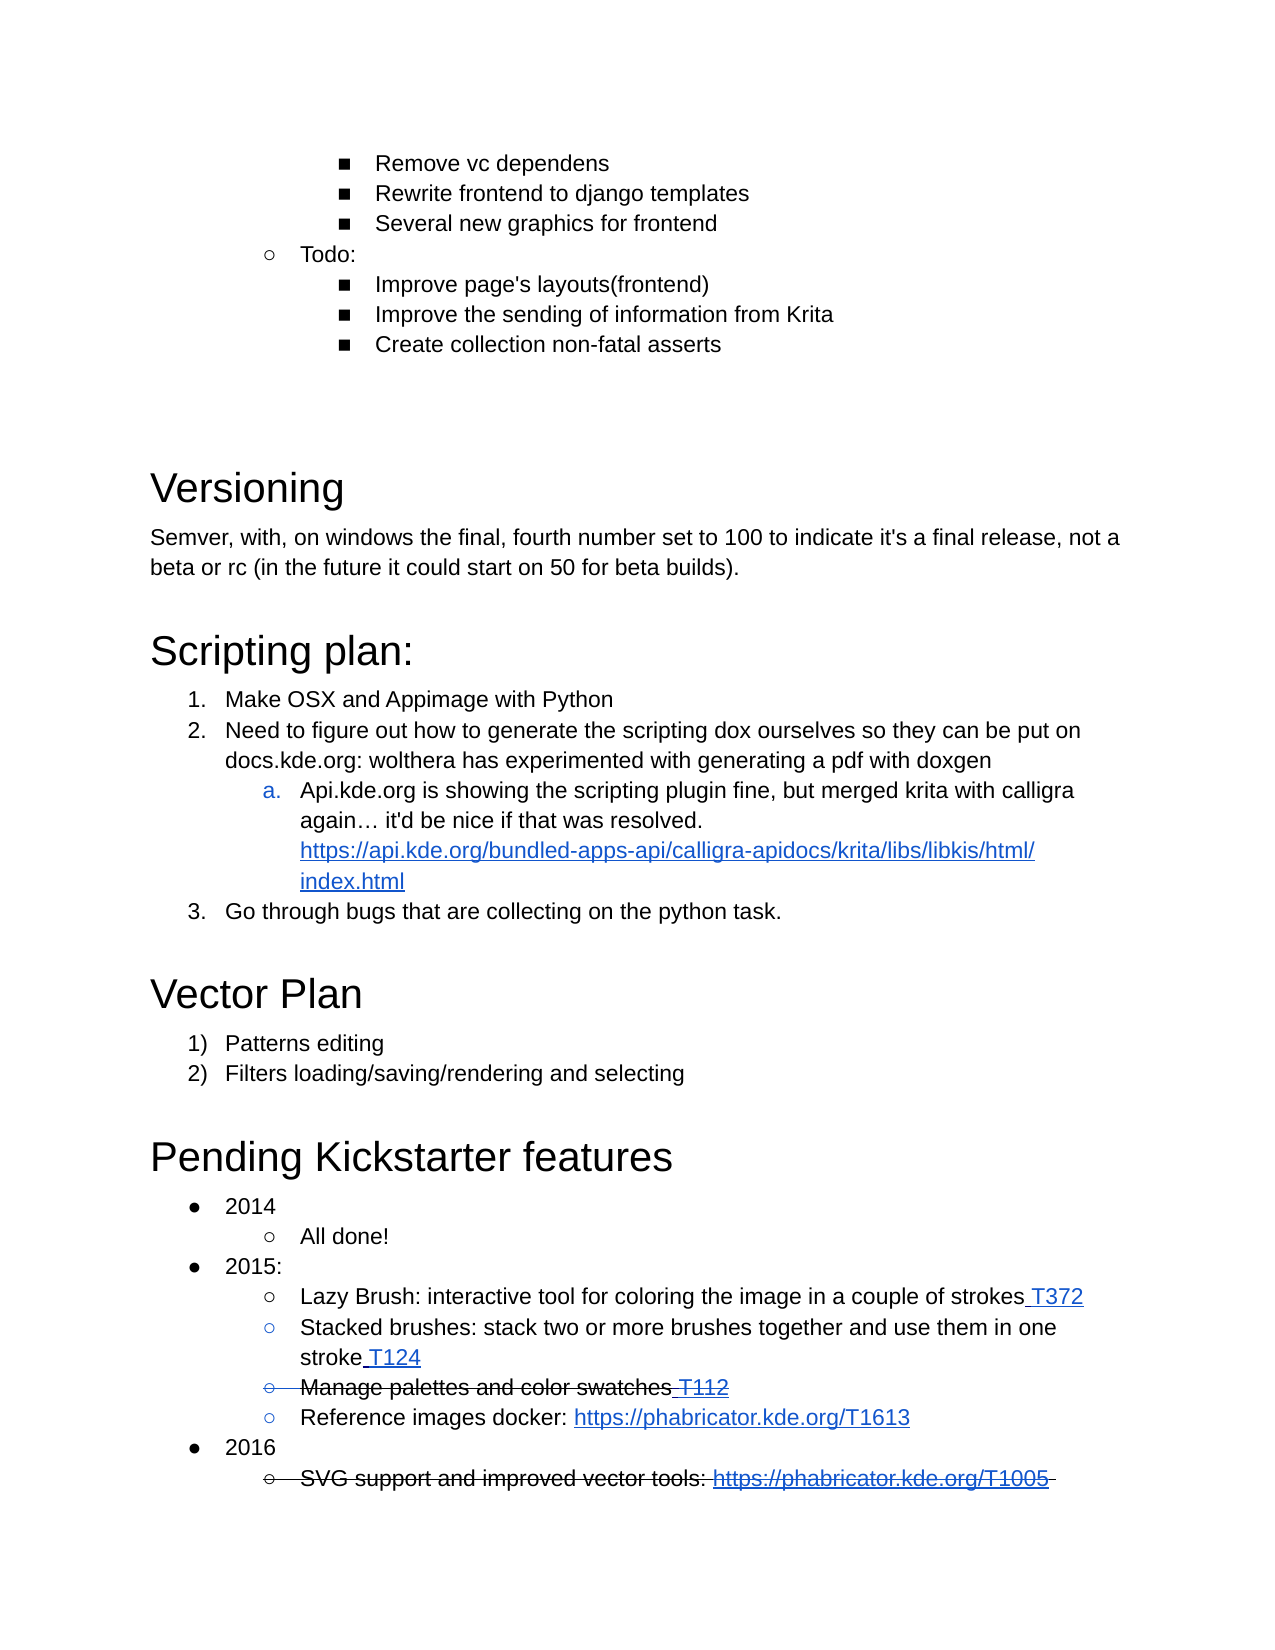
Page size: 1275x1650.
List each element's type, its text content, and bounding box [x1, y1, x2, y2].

list Improve the sending of information from Krita [337, 301, 1125, 327]
list 2016 [187, 1434, 1125, 1461]
list All done! [262, 1223, 1125, 1249]
subtitle Vector Plan [150, 970, 1125, 1018]
list SVG support and improved vector tools: https://phabricator.kde.org/T1005 [262, 1464, 1125, 1491]
list Need to figure out how to generate the scripting dox ourselves so they can be put on docs.kde.org: wolthera has experimented with generating a pdf with doxgen [187, 717, 1125, 773]
list Api.kde.org is showing the scripting plugin fine, but merged krita with calligra again… it'd be nice if that was resolved. https://api.kde.org/bundled-apps-api/calligra-apidocs/krita/libs/libkis/html/index.html [262, 777, 1125, 894]
list Improve page's layouts(frontend) [337, 271, 1125, 297]
subtitle Scripting plan: [150, 626, 1125, 674]
list Todo: [262, 241, 1125, 267]
subtitle Versioning [150, 463, 1125, 511]
list Remove vc dependens [337, 150, 1125, 176]
list 2015: [187, 1253, 1125, 1279]
list Manage palettes and color swatches T112 [262, 1374, 1125, 1400]
list Go through bugs that are collecting on the python task. [187, 898, 1125, 924]
list Reference images docker: https://phabricator.kde.org/T1613 [262, 1404, 1125, 1431]
list Create collection non-fatal asserts [337, 331, 1125, 358]
list Make OSX and Appimage with Python [187, 686, 1125, 713]
list Lazy Brush: interactive tool for coloring the image in a couple of strokes T372 [262, 1283, 1125, 1310]
list Rewrite frontend to django templates [337, 180, 1125, 207]
list 2014 [187, 1193, 1125, 1219]
list Stacked brushes: stack two or more brushes together and use them in one stroke T124 [262, 1313, 1125, 1370]
text Semver, with, on windows the final, fourth number set to 100 to indicate it's a final release, not a beta or rc (in the future it could start on 50 for beta builds). [150, 524, 1125, 581]
list Patterns editing [187, 1030, 1125, 1057]
subtitle Pending Kickstarter features [150, 1132, 1125, 1180]
list Filters loading/saving/rendering and selecting [187, 1060, 1125, 1087]
list Several new graphics for frontend [337, 210, 1125, 237]
